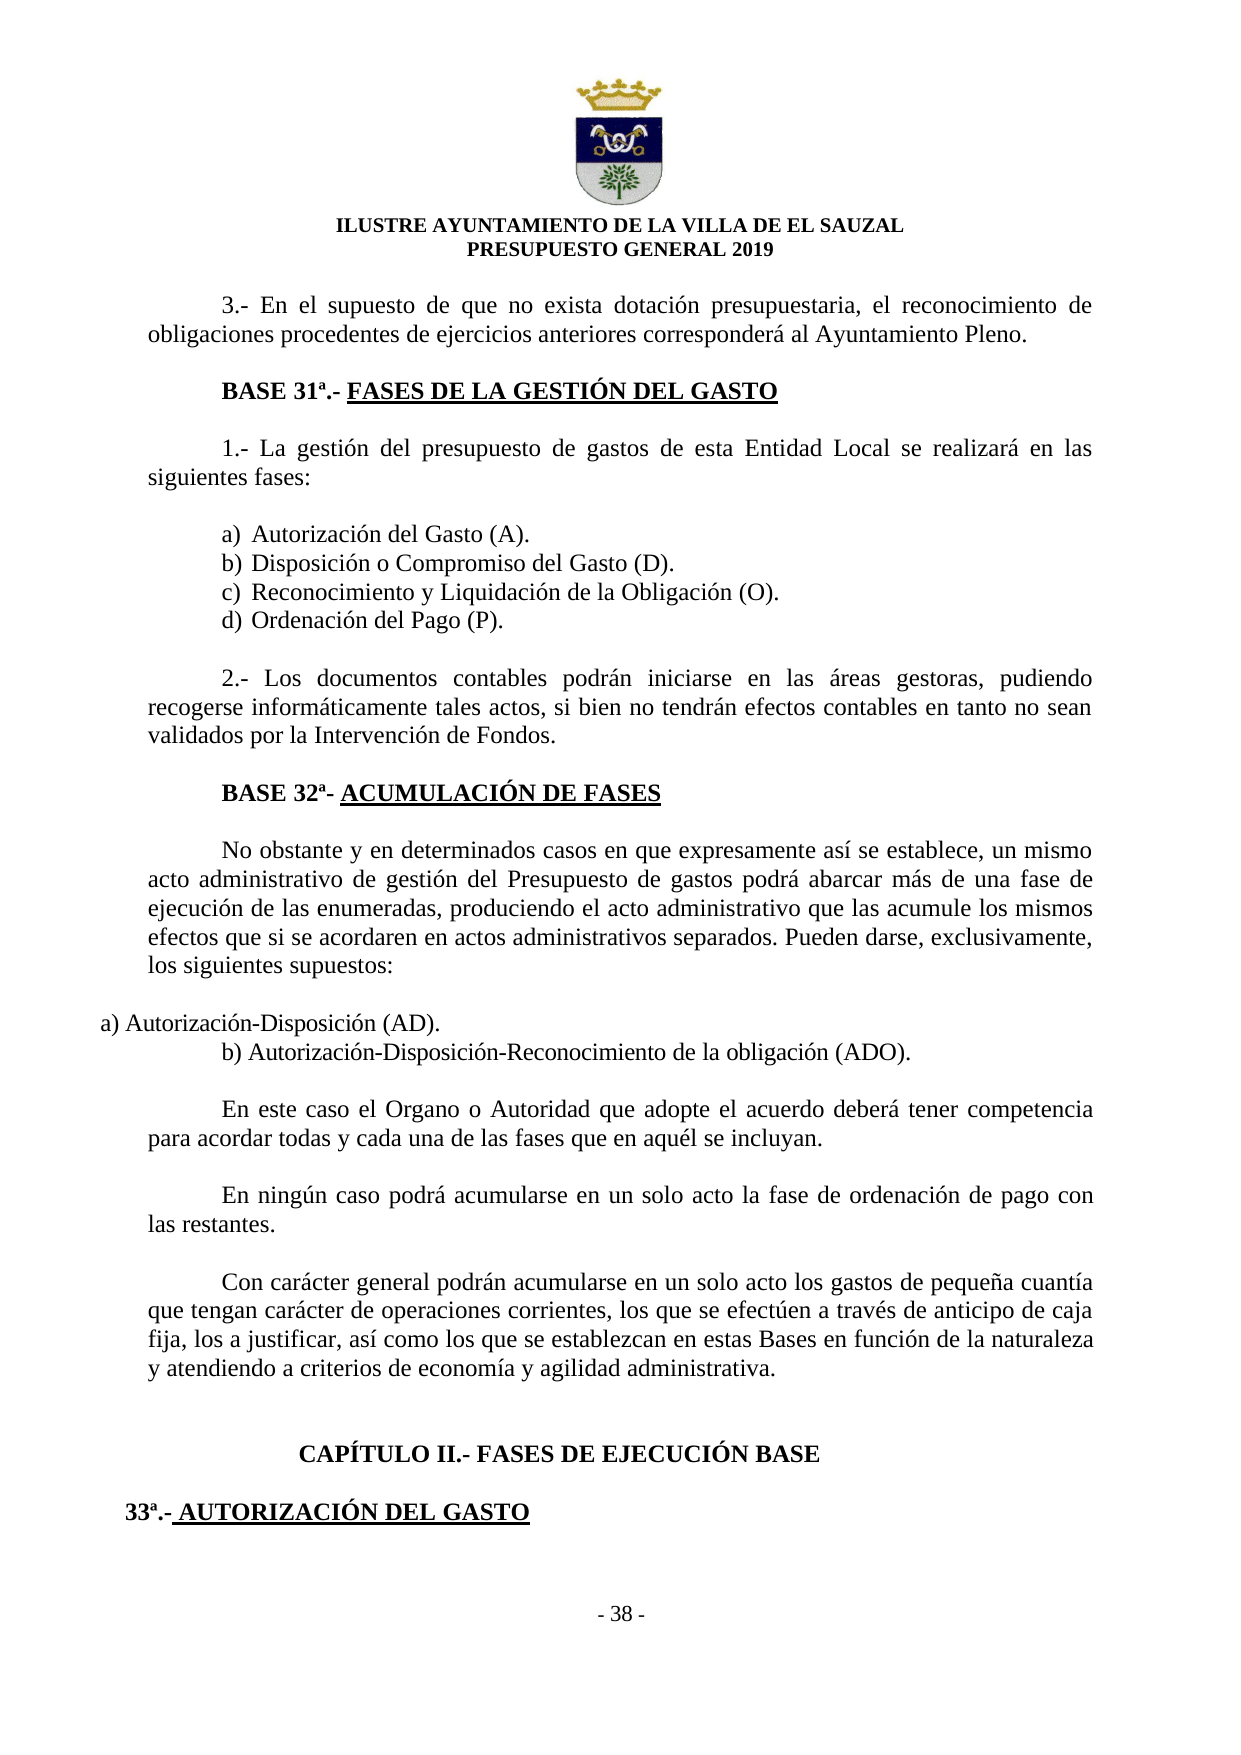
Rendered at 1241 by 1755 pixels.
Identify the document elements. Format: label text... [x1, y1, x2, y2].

text 3.- En el supuesto de que no exista dotación presupuestaria, el reconocimiento de obligaciones procedentes de ejercicios anteriores corresponderá al Ayuntamiento Pleno. [148, 290, 1094, 347]
list Autorización-Disposición-Reconocimiento de la obligación (ADO). [221, 1037, 1141, 1065]
subtitle BASE 32ª- ACUMULACIÓN DE FASES [221, 778, 1141, 807]
subtitle CAPÍTULO II.- FASES DE EJECUCIÓN BASE 33ª.- AUTORIZACIÓN DEL GASTO [125, 1439, 848, 1526]
list Disposición o Compromiso del Gasto (D). [221, 548, 1141, 577]
list Autorización del Gasto (A). [221, 519, 1141, 548]
list Autorización-Disposición (AD). [100, 1008, 1141, 1037]
list Reconocimiento y Liquidación de la Obligación (O). [221, 577, 1141, 605]
text Con carácter general podrán acumularse en un solo acto los gastos de pequeña cuantía que tengan carácter de operaciones corrientes, los que se efectúen a través de anticipo de caja fija, los a justificar, así como los que se establezcan en estas Bases en función de la naturaleza y atendiendo a criterios de economía y agilidad administrativa. [148, 1267, 1094, 1382]
text 2.- Los documentos contables podrán iniciarse en las áreas gestoras, pudiendo recogerse informáticamente tales actos, si bien no tendrán efectos contables en tanto no sean validados por la Intervención de Fondos. [148, 663, 1093, 749]
text No obstante y en determinados casos en que expresamente así se establece, un mismo acto administrativo de gestión del Presupuesto de gastos podrá abarcar más de una fase de ejecución de las enumeradas, produciendo el acto administrativo que las acumule los mismos efectos que si se acordaren en actos administrativos separados. Pueden darse, exclusivamente, los siguientes supuestos: [148, 835, 1094, 979]
text En ningún caso podrá acumularse en un solo acto la fase de ordenación de pago con las restantes. [148, 1180, 1094, 1238]
text En este caso el Organo o Autoridad que adopte el acuerdo deberá tener competencia para acordar todas y cada una de las fases que en aquél se incluyan. [148, 1094, 1094, 1152]
subtitle BASE 31ª.- FASES DE LA GESTIÓN DEL GASTO [221, 376, 1141, 405]
text 1.- La gestión del presupuesto de gastos de esta Entidad Local se realizará en las siguientes fases: [148, 433, 1093, 491]
list Ordenación del Pago (P). [221, 605, 1141, 634]
